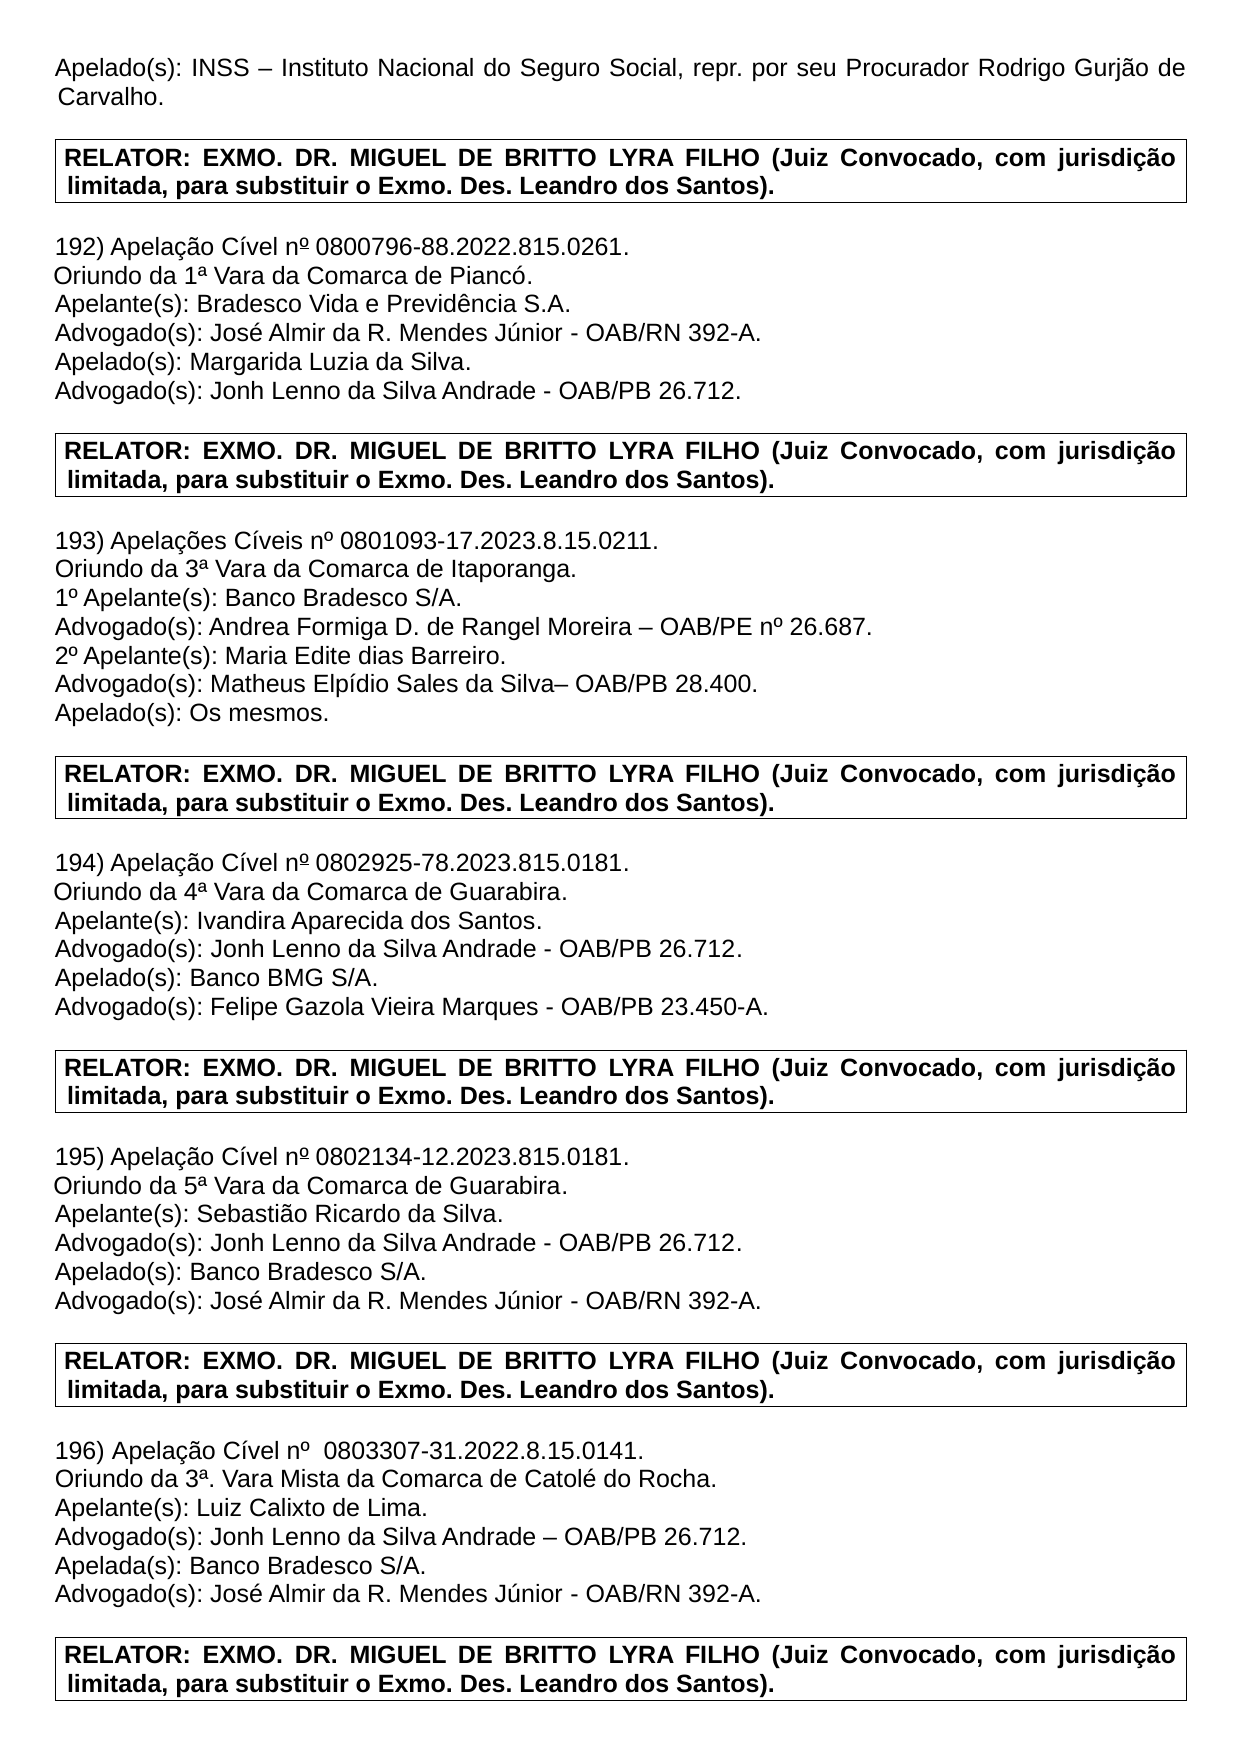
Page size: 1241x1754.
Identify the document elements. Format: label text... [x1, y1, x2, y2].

text RELATOR: EXMO. DR. MIGUEL DE BRITTO LYRA FILHO (Juiz Convocado, com jurisdição limitada, para substituir o Exmo. Des. Leandro dos Santos). [56, 1051, 1186, 1112]
text RELATOR: EXMO. DR. MIGUEL DE BRITTO LYRA FILHO (Juiz Convocado, com jurisdição limitada, para substituir o Exmo. Des. Leandro dos Santos). [56, 140, 1186, 202]
text Advogado(s): José Almir da R. Mendes Júnior - OAB/RN 392-A. [54, 1286, 1187, 1314]
text Advogado(s): Matheus Elpídio Sales da Silva– OAB/PB 28.400. [54, 669, 1187, 698]
text 193) Apelações Cíveis nº 0801093-17.2023.8.15.0211. [54, 526, 1187, 554]
text Advogado(s): José Almir da R. Mendes Júnior - OAB/RN 392-A. [54, 318, 1187, 347]
text Advogado(s): José Almir da R. Mendes Júnior - OAB/RN 392-A. [54, 1579, 1187, 1608]
text 195) Apelação Cível nº 0802134-12.2023.815.0181. [54, 1142, 1187, 1171]
text Apelado(s): INSS – Instituto Nacional do Seguro Social, repr. por seu Procurador Rodrigo Gurjão de Carvalho. [54, 53, 1187, 111]
text Advogado(s): Andrea Formiga D. de Rangel Moreira – OAB/PE nº 26.687. [54, 612, 1187, 641]
text Oriundo da 4ª Vara da Comarca de Guarabira. [53, 877, 1187, 906]
text RELATOR: EXMO. DR. MIGUEL DE BRITTO LYRA FILHO (Juiz Convocado, com jurisdição limitada, para substituir o Exmo. Des. Leandro dos Santos). [56, 434, 1186, 496]
text 192) Apelação Cível nº 0800796-88.2022.815.0261. [54, 232, 1187, 261]
text Oriundo da 3ª Vara da Comarca de Itaporanga. [54, 554, 1187, 583]
text RELATOR: EXMO. DR. MIGUEL DE BRITTO LYRA FILHO (Juiz Convocado, com jurisdição limitada, para substituir o Exmo. Des. Leandro dos Santos). [56, 1638, 1186, 1700]
text Apelado(s): Banco Bradesco S/A. [54, 1257, 1187, 1286]
text Oriundo da 5ª Vara da Comarca de Guarabira. [53, 1171, 1187, 1199]
text Apelante(s): Sebastião Ricardo da Silva. [54, 1199, 1187, 1228]
text Oriundo da 3ª. Vara Mista da Comarca de Catolé do Rocha. [54, 1464, 1187, 1493]
text 196) Apelação Cível nº 0803307-31.2022.8.15.0141. [54, 1436, 1187, 1464]
text RELATOR: EXMO. DR. MIGUEL DE BRITTO LYRA FILHO (Juiz Convocado, com jurisdição limitada, para substituir o Exmo. Des. Leandro dos Santos). [56, 1344, 1186, 1406]
text Advogado(s): Jonh Lenno da Silva Andrade - OAB/PB 26.712. [54, 1228, 1187, 1257]
text Apelante(s): Ivandira Aparecida dos Santos. [54, 906, 1187, 934]
text Apelado(s): Margarida Luzia da Silva. [54, 347, 1187, 376]
text 194) Apelação Cível nº 0802925-78.2023.815.0181. [54, 848, 1187, 877]
text 1º Apelante(s): Banco Bradesco S/A. [54, 583, 1187, 612]
text Advogado(s): Jonh Lenno da Silva Andrade - OAB/PB 26.712. [54, 376, 1187, 404]
text Apelante(s): Bradesco Vida e Previdência S.A. [54, 289, 1187, 318]
text Apelada(s): Banco Bradesco S/A. [54, 1551, 1187, 1579]
text 2º Apelante(s): Maria Edite dias Barreiro. [54, 641, 1187, 669]
text Advogado(s): Jonh Lenno da Silva Andrade - OAB/PB 26.712. [54, 934, 1187, 963]
text Oriundo da 1ª Vara da Comarca de Piancó. [53, 261, 1187, 289]
text Apelado(s): Banco BMG S/A. [54, 963, 1187, 992]
text Apelante(s): Luiz Calixto de Lima. [54, 1493, 1187, 1522]
text Apelado(s): Os mesmos. [54, 698, 1187, 727]
text RELATOR: EXMO. DR. MIGUEL DE BRITTO LYRA FILHO (Juiz Convocado, com jurisdição limitada, para substituir o Exmo. Des. Leandro dos Santos). [56, 757, 1186, 818]
text Advogado(s): Felipe Gazola Vieira Marques - OAB/PB 23.450-A. [54, 992, 1187, 1021]
text Advogado(s): Jonh Lenno da Silva Andrade – OAB/PB 26.712. [54, 1522, 1187, 1551]
